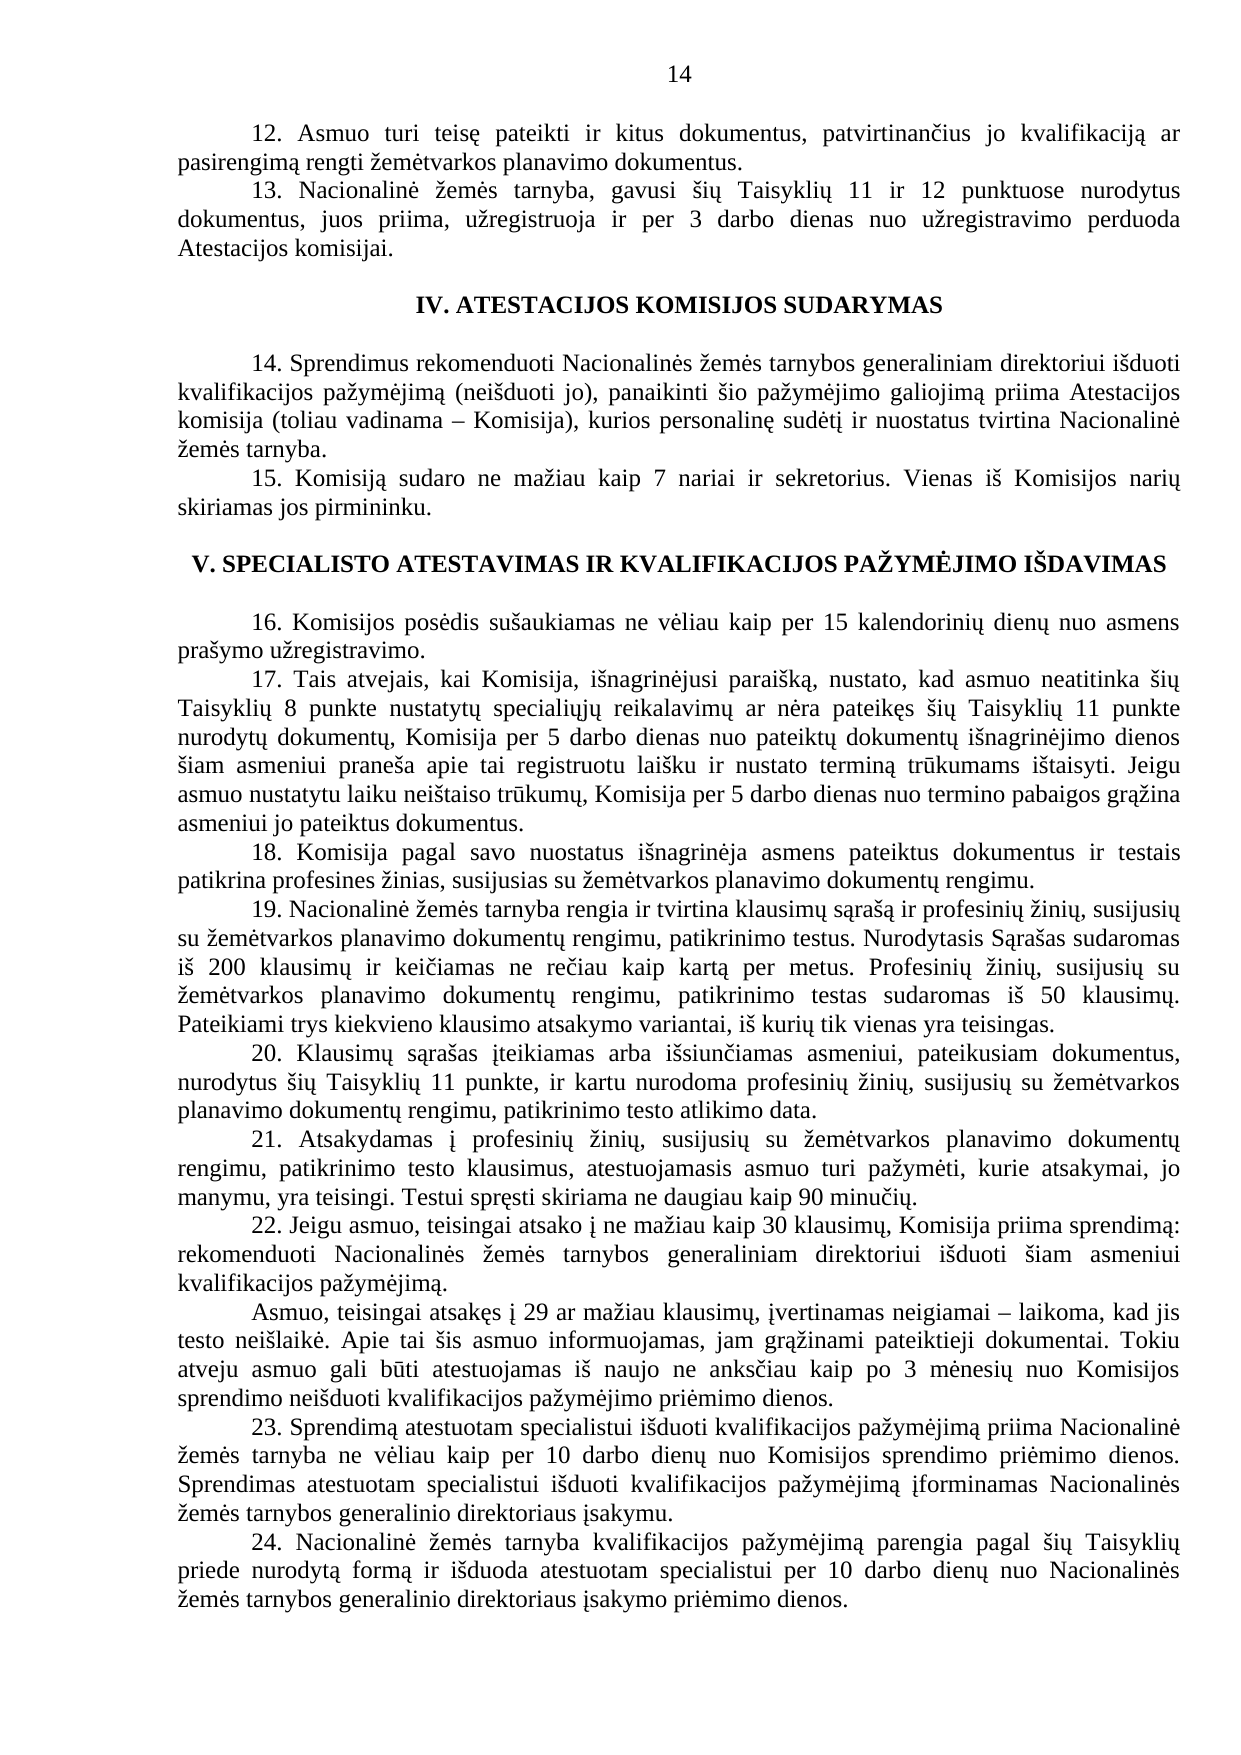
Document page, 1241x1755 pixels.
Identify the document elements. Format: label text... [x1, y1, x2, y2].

text IV. ATESTACIJOS KOMISIJOS SUDARYMAS [177, 291, 1181, 319]
text 13. Nacionalinė žemės tarnyba, gavusi šių Taisyklių 11 ir 12 punktuose nurodytus dokumentus, juos priima, užregistruoja ir per 3 darbo dienas nuo užregistravimo perduoda Atestacijos komisijai. [177, 176, 1181, 262]
text 19. Nacionalinė žemės tarnyba rengia ir tvirtina klausimų sąrašą ir profesinių žinių, susijusių su žemėtvarkos planavimo dokumentų rengimu, patikrinimo testus. Nurodytasis Sąrašas sudaromas iš 200 klausimų ir keičiamas ne rečiau kaip kartą per metus. Profesinių žinių, susijusių su žemėtvarkos planavimo dokumentų rengimu, patikrinimo testas sudaromas iš 50 klausimų. Pateikiami trys kiekvieno klausimo atsakymo variantai, iš kurių tik vienas yra teisingas. [177, 894, 1181, 1038]
text 16. Komisijos posėdis sušaukiamas ne vėliau kaip per 15 kalendorinių dienų nuo asmens prašymo užregistravimo. [177, 607, 1181, 664]
text 14. Sprendimus rekomenduoti Nacionalinės žemės tarnybos generaliniam direktoriui išduoti kvalifikacijos pažymėjimą (neišduoti jo), panaikinti šio pažymėjimo galiojimą priima Atestacijos komisija (toliau vadinama – Komisija), kurios personalinę sudėtį ir nuostatus tvirtina Nacionalinė žemės tarnyba. [177, 348, 1181, 463]
text 24. Nacionalinė žemės tarnyba kvalifikacijos pažymėjimą parengia pagal šių Taisyklių priede nurodytą formą ir išduoda atestuotam specialistui per 10 darbo dienų nuo Nacionalinės žemės tarnybos generalinio direktoriaus įsakymo priėmimo dienos. [177, 1527, 1181, 1613]
text 22. Jeigu asmuo, teisingai atsako į ne mažiau kaip 30 klausimų, Komisija priima sprendimą: rekomenduoti Nacionalinės žemės tarnybos generaliniam direktoriui išduoti šiam asmeniui kvalifikacijos pažymėjimą. [177, 1211, 1181, 1297]
text 17. Tais atvejais, kai Komisija, išnagrinėjusi paraišką, nustato, kad asmuo neatitinka šių Taisyklių 8 punkte nustatytų specialiųjų reikalavimų ar nėra pateikęs šių Taisyklių 11 punkte nurodytų dokumentų, Komisija per 5 darbo dienas nuo pateiktų dokumentų išnagrinėjimo dienos šiam asmeniui praneša apie tai registruotu laišku ir nustato terminą trūkumams ištaisyti. Jeigu asmuo nustatytu laiku neištaiso trūkumų, Komisija per 5 darbo dienas nuo termino pabaigos grąžina asmeniui jo pateiktus dokumentus. [177, 664, 1181, 837]
text 20. Klausimų sąrašas įteikiamas arba išsiunčiamas asmeniui, pateikusiam dokumentus, nurodytus šių Taisyklių 11 punkte, ir kartu nurodoma profesinių žinių, susijusių su žemėtvarkos planavimo dokumentų rengimu, patikrinimo testo atlikimo data. [177, 1038, 1181, 1124]
text 23. Sprendimą atestuotam specialistui išduoti kvalifikacijos pažymėjimą priima Nacionalinė žemės tarnyba ne vėliau kaip per 10 darbo dienų nuo Komisijos sprendimo priėmimo dienos. Sprendimas atestuotam specialistui išduoti kvalifikacijos pažymėjimą įforminamas Nacionalinės žemės tarnybos generalinio direktoriaus įsakymu. [177, 1412, 1181, 1527]
text 18. Komisija pagal savo nuostatus išnagrinėja asmens pateiktus dokumentus ir testais patikrina profesines žinias, susijusias su žemėtvarkos planavimo dokumentų rengimu. [177, 837, 1181, 894]
text Asmuo, teisingai atsakęs į 29 ar mažiau klausimų, įvertinamas neigiamai – laikoma, kad jis testo neišlaikė. Apie tai šis asmuo informuojamas, jam grąžinami pateiktieji dokumentai. Tokiu atveju asmuo gali būti atestuojamas iš naujo ne anksčiau kaip po 3 mėnesių nuo Komisijos sprendimo neišduoti kvalifikacijos pažymėjimo priėmimo dienos. [177, 1297, 1181, 1412]
text 15. Komisiją sudaro ne mažiau kaip 7 nariai ir sekretorius. Vienas iš Komisijos narių skiriamas jos pirmininku. [177, 463, 1181, 521]
text V. SPECIALISTO ATESTAVIMAS IR KVALIFIKACIJOS PAŽYMĖJIMO IŠDAVIMAS [177, 549, 1181, 578]
text 12. Asmuo turi teisę pateikti ir kitus dokumentus, patvirtinančius jo kvalifikaciją ar pasirengimą rengti žemėtvarkos planavimo dokumentus. [177, 118, 1181, 176]
text 21. Atsakydamas į profesinių žinių, susijusių su žemėtvarkos planavimo dokumentų rengimu, patikrinimo testo klausimus, atestuojamasis asmuo turi pažymėti, kurie atsakymai, jo manymu, yra teisingi. Testui spręsti skiriama ne daugiau kaip 90 minučių. [177, 1124, 1181, 1211]
